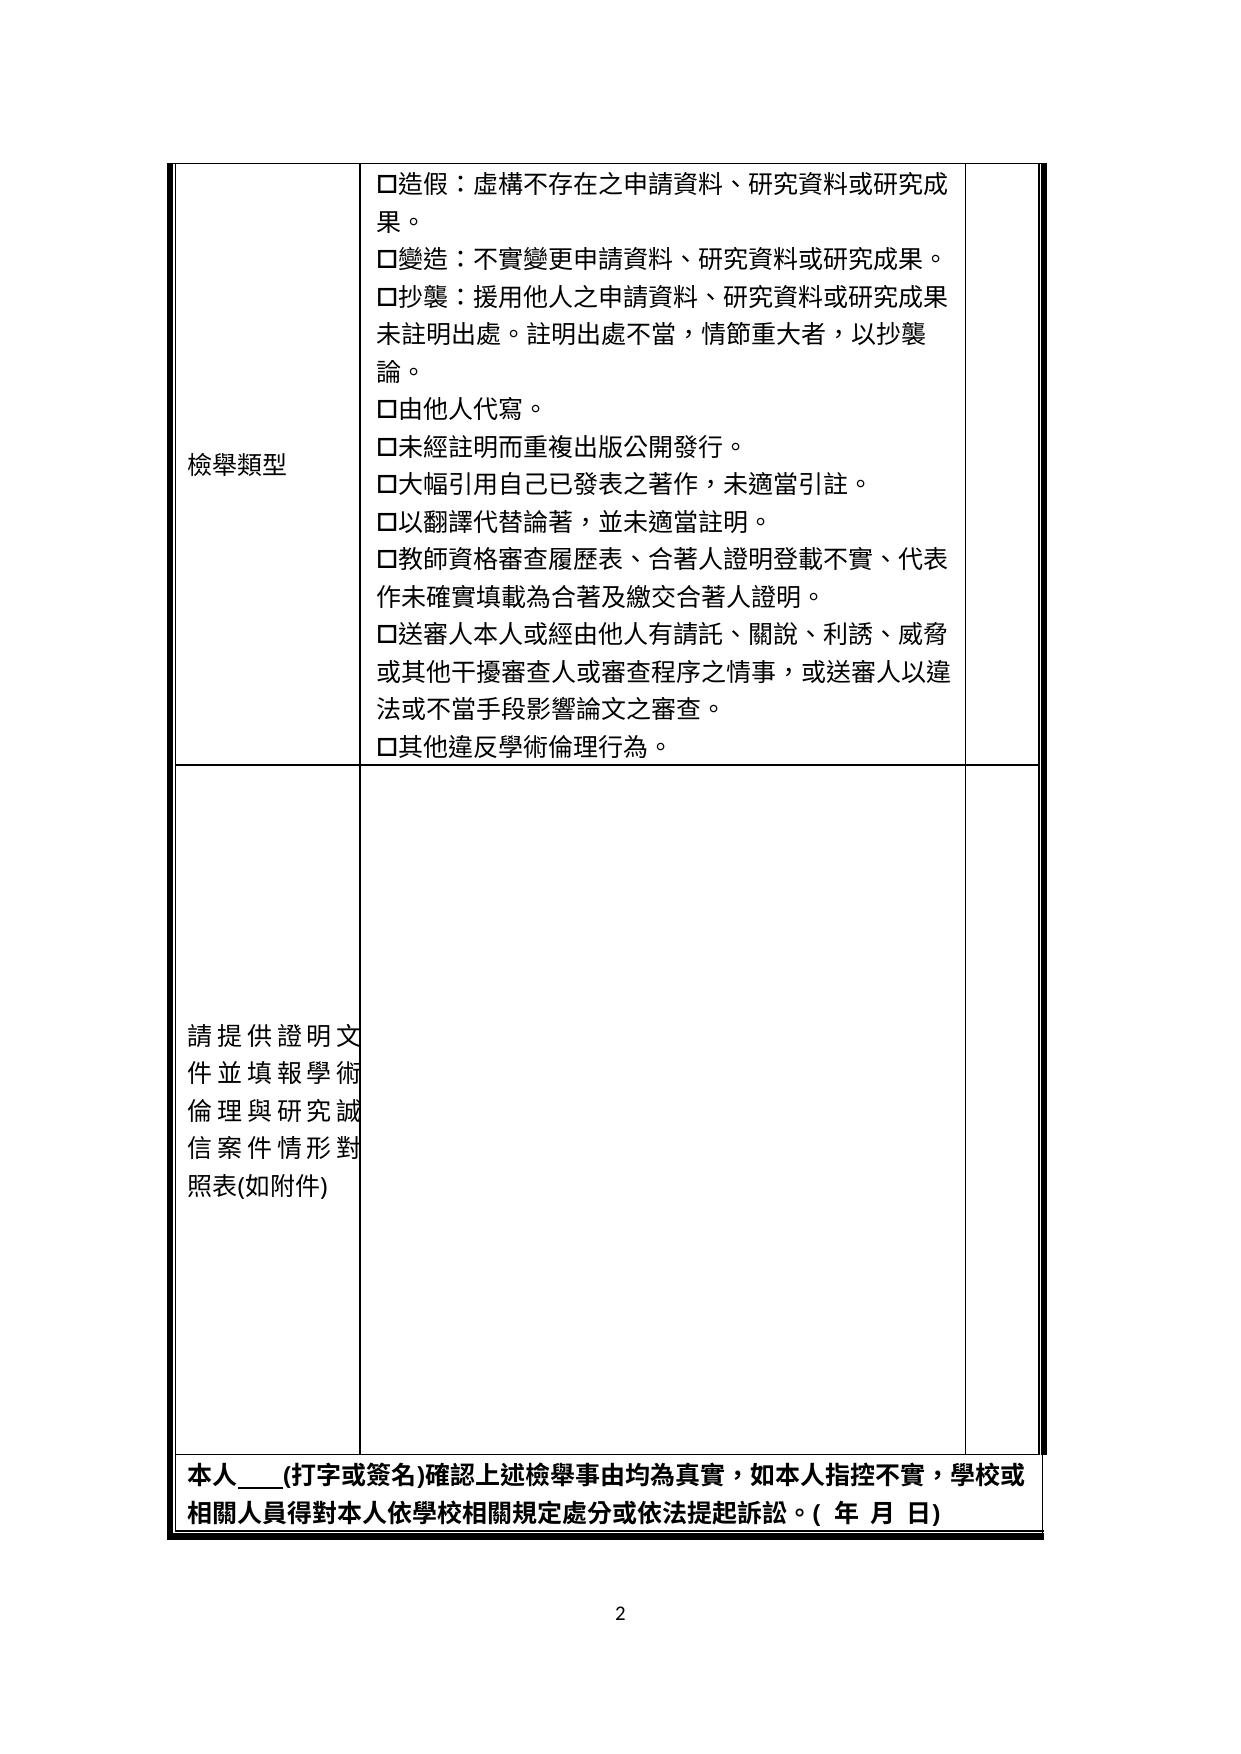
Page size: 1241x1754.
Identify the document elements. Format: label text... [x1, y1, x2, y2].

table_cell 造假：虛構不存在之申請資料、研究資料或研究成果。 變造：不實變更申請資料、研究資料或研究成果。 抄襲：援用他人之申請資料、研究資料或研究成果未註明出處。註明出處不當，情節重大者，以抄襲論。 由他人代寫。 未經註明而重複出版公開發行。 大幅引用自己已發表之著作，未適當引註。 以翻譯代替論著，並未適當註明。 教師資格審查履歷表、合著人證明登載不實、代表作未確實填載為合著及繳交合著人證明。 送審人本人或經由他人有請託、關說、利誘、威脅或其他干擾審查人或審查程序之情事，或送審人以違法或不當手段影響論文之審查。 其他違反學術倫理行為。 [361, 164, 965, 764]
table_cell [966, 164, 1038, 764]
table_cell 檢舉類型 [176, 164, 359, 764]
table_cell [966, 766, 1038, 1454]
table_cell 請提供證明文件並填報學術倫理與研究誠信案件情形對照表(如附件) [176, 766, 359, 1454]
table_cell 本人 (打字或簽名)確認上述檢舉事由均為真實，如本人指控不實，學校或相關人員得對本人依學校相關規定處分或依法提起訴訟。( 年 月 日) [176, 1454, 1042, 1530]
table_cell [361, 766, 965, 1454]
